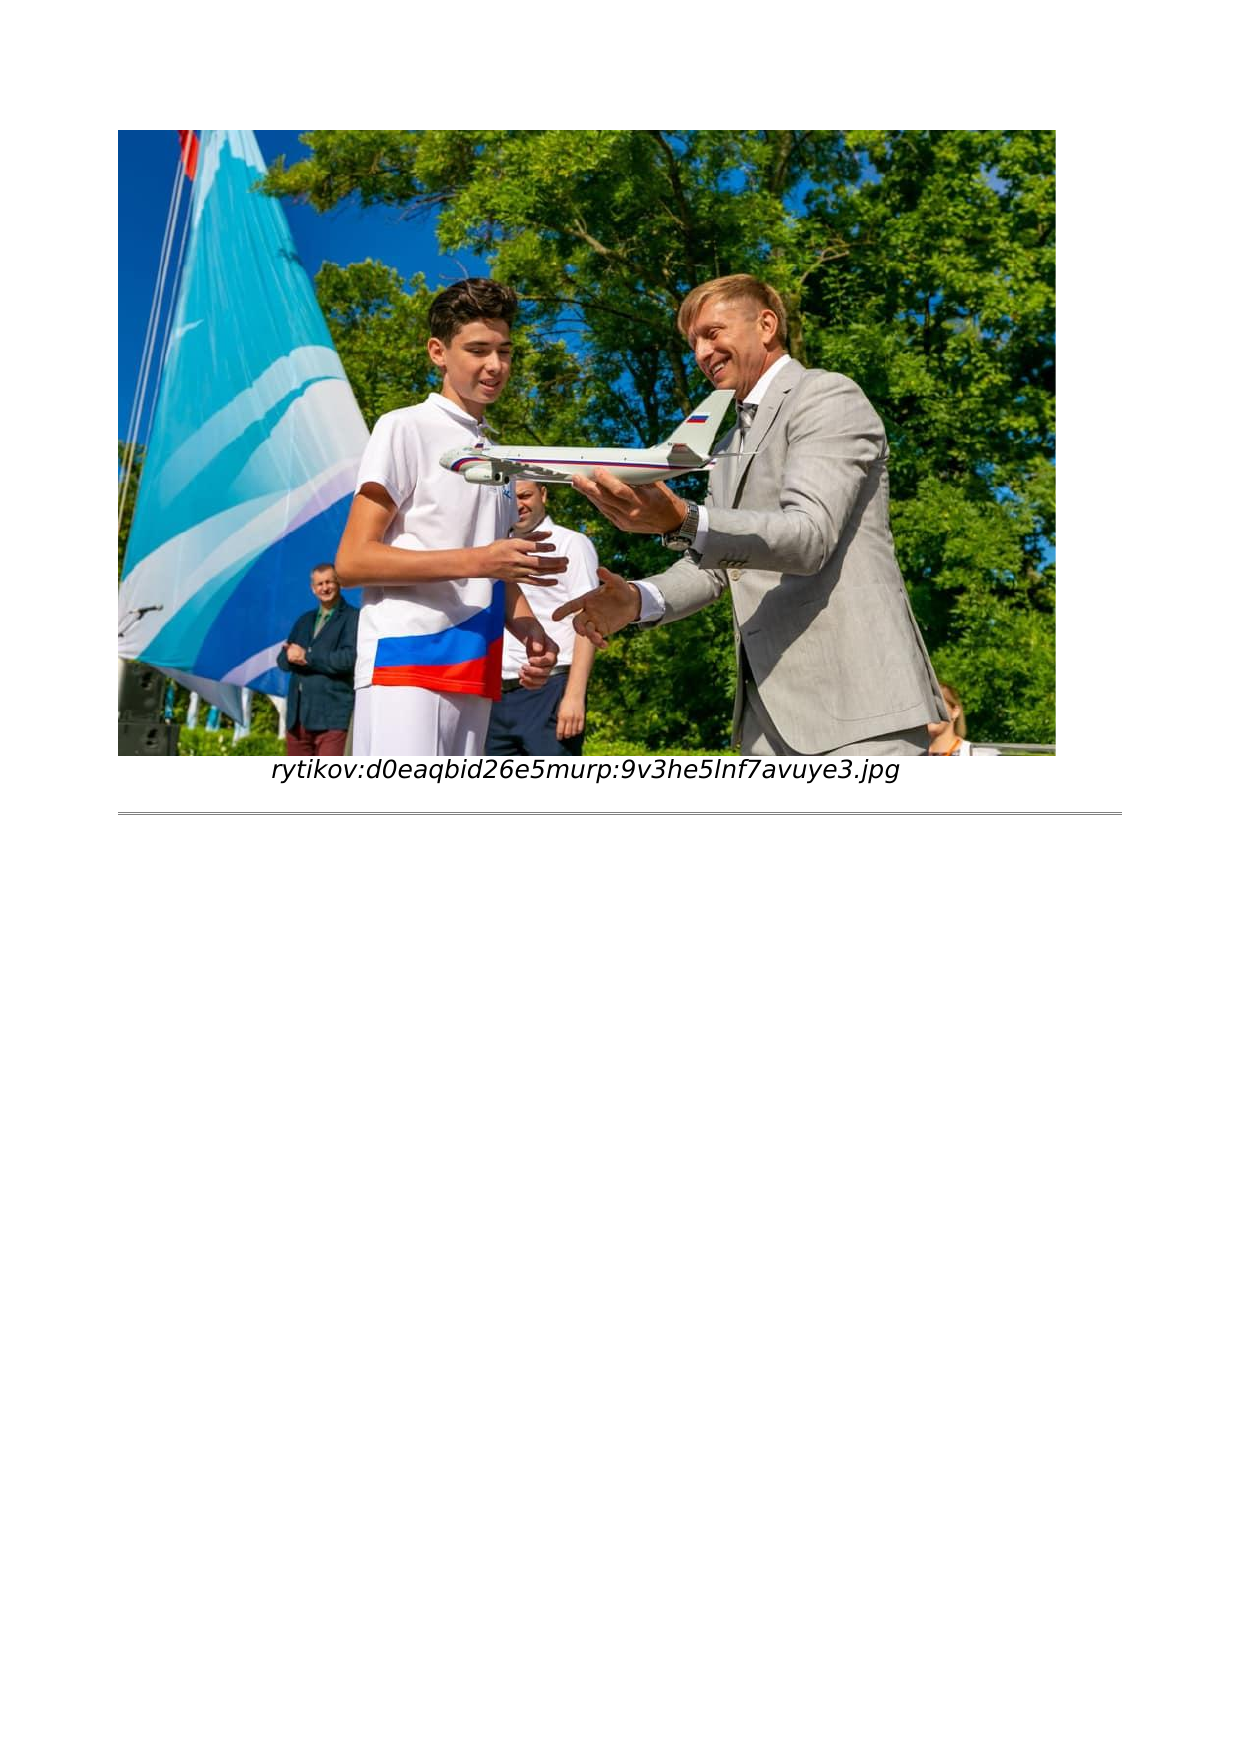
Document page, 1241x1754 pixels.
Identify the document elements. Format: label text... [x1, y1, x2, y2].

picture [118, 130, 1056, 756]
text rytikov:d0eaqbid26e5murp:9v3he5lnf7avuye3.jpg [118, 756, 1056, 785]
